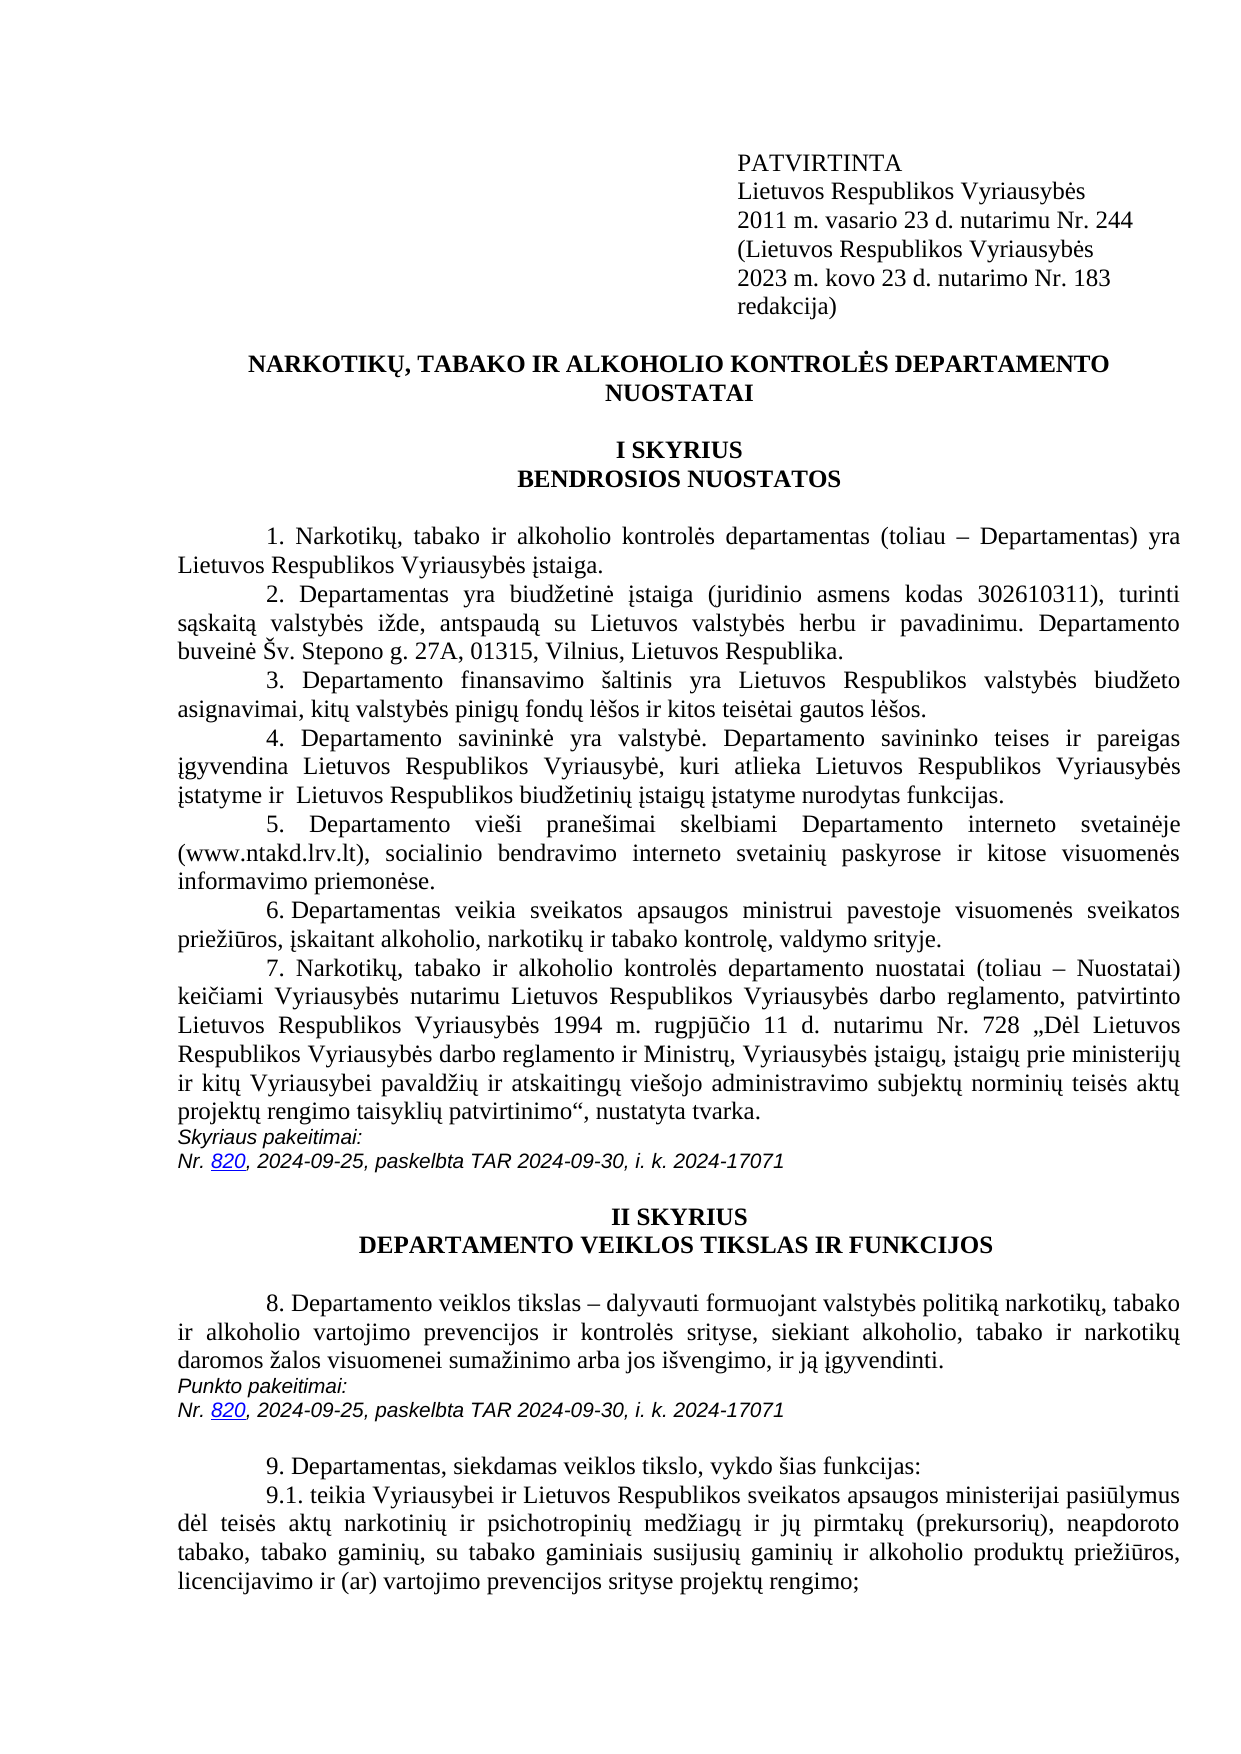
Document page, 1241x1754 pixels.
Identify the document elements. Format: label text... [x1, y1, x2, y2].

text redakcija) [737, 291, 1181, 320]
text 6. Departamentas veikia sveikatos apsaugos ministrui pavestoje visuomenės sveikatos priežiūros, įskaitant alkoholio, narkotikų ir tabako kontrolę, valdymo srityje. [177, 895, 1181, 953]
text 2. Departamentas yra biudžetinė įstaiga (juridinio asmens kodas 302610311), turinti sąskaitą valstybės ižde, antspaudą su Lietuvos valstybės herbu ir pavadinimu. Departamento buveinė Šv. Stepono g. 27A, 01315, Vilnius, Lietuvos Respublika. [177, 579, 1181, 665]
text Nr. 820, 2024-09-25, paskelbta TAR 2024-09-30, i. k. 2024-17071 [177, 1398, 1181, 1422]
text 9.1. teikia Vyriausybei ir Lietuvos Respublikos sveikatos apsaugos ministerijai pasiūlymus dėl teisės aktų narkotinių ir psichotropinių medžiagų ir jų pirmtakų (prekursorių), neapdoroto tabako, tabako gaminių, su tabako gaminiais susijusių gaminių ir alkoholio produktų priežiūros, licencijavimo ir (ar) vartojimo prevencijos srityse projektų rengimo; [177, 1480, 1181, 1595]
text I SKYRIUS [177, 435, 1181, 464]
text NARKOTIKŲ, TABAKO IR ALKOHOLIO KONTROLĖS DEPARTAMENTO NUOSTATAI [177, 349, 1181, 406]
text Skyriaus pakeitimai: [177, 1125, 1181, 1149]
text Nr. 820, 2024-09-25, paskelbta TAR 2024-09-30, i. k. 2024-17071 [177, 1149, 1181, 1173]
text 5. Departamento vieši pranešimai skelbiami Departamento interneto svetainėje (www.ntakd.lrv.lt), socialinio bendravimo interneto svetainių paskyrose ir kitose visuomenės informavimo priemonėse. [177, 809, 1181, 895]
text Lietuvos Respublikos Vyriausybės [737, 176, 1181, 205]
text DEPARTAMENTO VEIKLOS TIKSLAS IR FUNKCIJOS [177, 1231, 1181, 1259]
text Patvirtinta [737, 148, 1181, 176]
text II SKYRIUS [177, 1202, 1181, 1231]
text BENDROSIOS NUOSTATOS [177, 464, 1181, 493]
text 9. Departamentas, siekdamas veiklos tikslo, vykdo šias funkcijas: [177, 1451, 1181, 1480]
text 7. Narkotikų, tabako ir alkoholio kontrolės departamento nuostatai (toliau – Nuostatai) keičiami Vyriausybės nutarimu Lietuvos Respublikos Vyriausybės darbo reglamento, patvirtinto Lietuvos Respublikos Vyriausybės 1994 m. rugpjūčio 11 d. nutarimu Nr. 728 „Dėl Lietuvos Respublikos Vyriausybės darbo reglamento ir Ministrų, Vyriausybės įstaigų, įstaigų prie ministerijų ir kitų Vyriausybei pavaldžių ir atskaitingų viešojo administravimo subjektų norminių teisės aktų projektų rengimo taisyklių patvirtinimo“, nustatyta tvarka. [177, 953, 1181, 1125]
text 2011 m. vasario 23 d. nutarimu Nr. 244 [737, 205, 1181, 234]
text 8. Departamento veiklos tikslas – dalyvauti formuojant valstybės politiką narkotikų, tabako ir alkoholio vartojimo prevencijos ir kontrolės srityse, siekiant alkoholio, tabako ir narkotikų daromos žalos visuomenei sumažinimo arba jos išvengimo, ir ją įgyvendinti. [177, 1288, 1181, 1374]
text 2023 m. kovo 23 d. nutarimo Nr. 183 [737, 263, 1181, 291]
text (Lietuvos Respublikos Vyriausybės [737, 234, 1181, 263]
text 3. Departamento finansavimo šaltinis yra Lietuvos Respublikos valstybės biudžeto asignavimai, kitų valstybės pinigų fondų lėšos ir kitos teisėtai gautos lėšos. [177, 665, 1181, 723]
text 1. Narkotikų, tabako ir alkoholio kontrolės departamentas (toliau – Departamentas) yra Lietuvos Respublikos Vyriausybės įstaiga. [177, 521, 1181, 579]
text Punkto pakeitimai: [177, 1374, 1181, 1398]
text 4. Departamento savininkė yra valstybė. Departamento savininko teises ir pareigas įgyvendina Lietuvos Respublikos Vyriausybė, kuri atlieka Lietuvos Respublikos Vyriausybės įstatyme ir Lietuvos Respublikos biudžetinių įstaigų įstatyme nurodytas funkcijas. [177, 723, 1181, 809]
